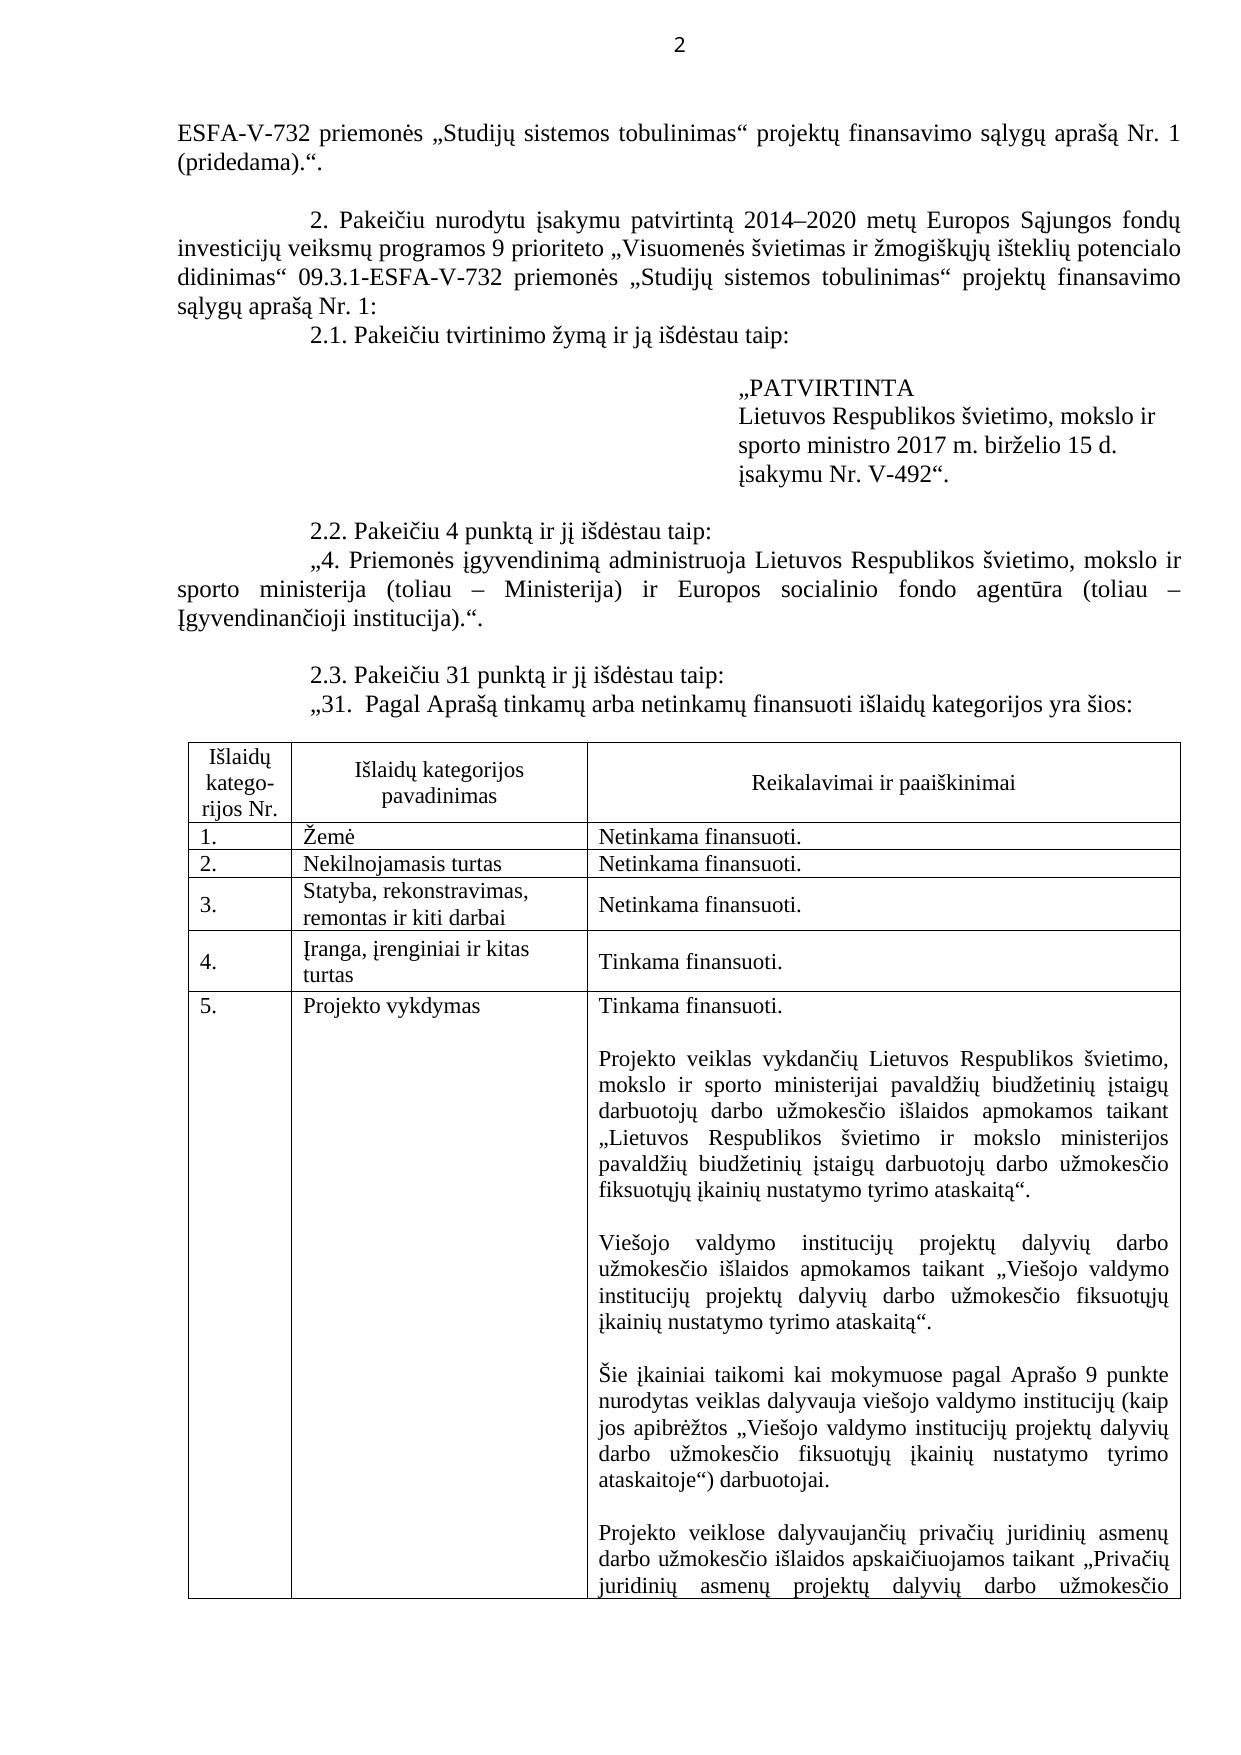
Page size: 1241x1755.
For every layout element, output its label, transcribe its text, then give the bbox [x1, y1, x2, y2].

table_cell 5. [189, 992, 291, 1598]
text „PATVIRTINTA [738, 373, 1182, 401]
table_cell 2. [189, 850, 291, 877]
table_cell Netinkama finansuoti. [588, 850, 1180, 877]
table_cell Tinkama finansuoti. Projekto veiklas vykdančių Lietuvos Respublikos švietimo, mokslo ir sporto ministerijai pavaldžių biudžetinių įstaigų darbuotojų darbo užmokesčio išlaidos apmokamos taikant „Lietuvos Respublikos švietimo ir mokslo ministerijos pavaldžių biudžetinių įstaigų darbuotojų darbo užmokesčio fiksuotųjų įkainių nustatymo tyrimo ataskaitą“. Viešojo valdymo institucijų projektų dalyvių darbo užmokesčio išlaidos apmokamos taikant „Viešojo valdymo institucijų projektų dalyvių darbo užmokesčio fiksuotųjų įkainių nustatymo tyrimo ataskaitą“. Šie įkainiai taikomi kai mokymuose pagal Aprašo 9 punkte nurodytas veiklas dalyvauja viešojo valdymo institucijų (kaip jos apibrėžtos „Viešojo valdymo institucijų projektų dalyvių darbo užmokesčio fiksuotųjų įkainių nustatymo tyrimo ataskaitoje“) darbuotojai. Projekto veiklose dalyvaujančių privačių juridinių asmenų darbo užmokesčio išlaidos apskaičiuojamos taikant „Privačių juridinių asmenų projektų dalyvių darbo užmokesčio [588, 992, 1180, 1598]
table_cell Projekto vykdymas [292, 992, 587, 1598]
text įsakymu Nr. V-492“. [738, 459, 1182, 488]
table_cell Žemė [292, 823, 587, 849]
text 2. Pakeičiu nurodytu įsakymu patvirtintą 2014–2020 metų Europos Sąjungos fondų investicijų veiksmų programos 9 prioriteto „Visuomenės švietimas ir žmogiškųjų išteklių potencialo didinimas“ 09.3.1-ESFA-V-732 priemonės „Studijų sistemos tobulinimas“ projektų finansavimo sąlygų aprašą Nr. 1: [177, 205, 1182, 320]
table_header Reikalavimai ir paaiškinimai [588, 743, 1180, 822]
table_cell 4. [189, 931, 291, 991]
table_cell Nekilnojamasis turtas [292, 850, 587, 877]
text Lietuvos Respublikos švietimo, mokslo ir [738, 401, 1182, 430]
table_cell 3. [189, 878, 291, 930]
table_cell Tinkama finansuoti. [588, 931, 1180, 991]
table_cell Įranga, įrenginiai ir kitas turtas [292, 931, 587, 991]
table_cell Netinkama finansuoti. [588, 878, 1180, 930]
text 2.1. Pakeičiu tvirtinimo žymą ir ją išdėstau taip: [177, 320, 1182, 348]
text 2.2. Pakeičiu 4 punktą ir jį išdėstau taip: [177, 516, 1182, 545]
text „4. Priemonės įgyvendinimą administruoja Lietuvos Respublikos švietimo, mokslo ir sporto ministerija (toliau – Ministerija) ir Europos socialinio fondo agentūra (toliau – Įgyvendinančioji institucija).“. [177, 545, 1182, 631]
table_header Išlaidų katego-rijos Nr. [189, 743, 291, 822]
text „31. Pagal Aprašą tinkamų arba netinkamų finansuoti išlaidų kategorijos yra šios: [177, 689, 1182, 718]
table_cell Netinkama finansuoti. [588, 823, 1180, 849]
text sporto ministro 2017 m. birželio 15 d. [738, 430, 1182, 459]
text 2.3. Pakeičiu 31 punktą ir jį išdėstau taip: [177, 660, 1182, 689]
table_cell Statyba, rekonstravimas, remontas ir kiti darbai [292, 878, 587, 930]
table_header Išlaidų kategorijos pavadinimas [292, 743, 587, 822]
text ESFA-V-732 priemonės „Studijų sistemos tobulinimas“ projektų finansavimo sąlygų aprašą Nr. 1 (pridedama).“. [177, 118, 1182, 176]
table_cell 1. [189, 823, 291, 849]
